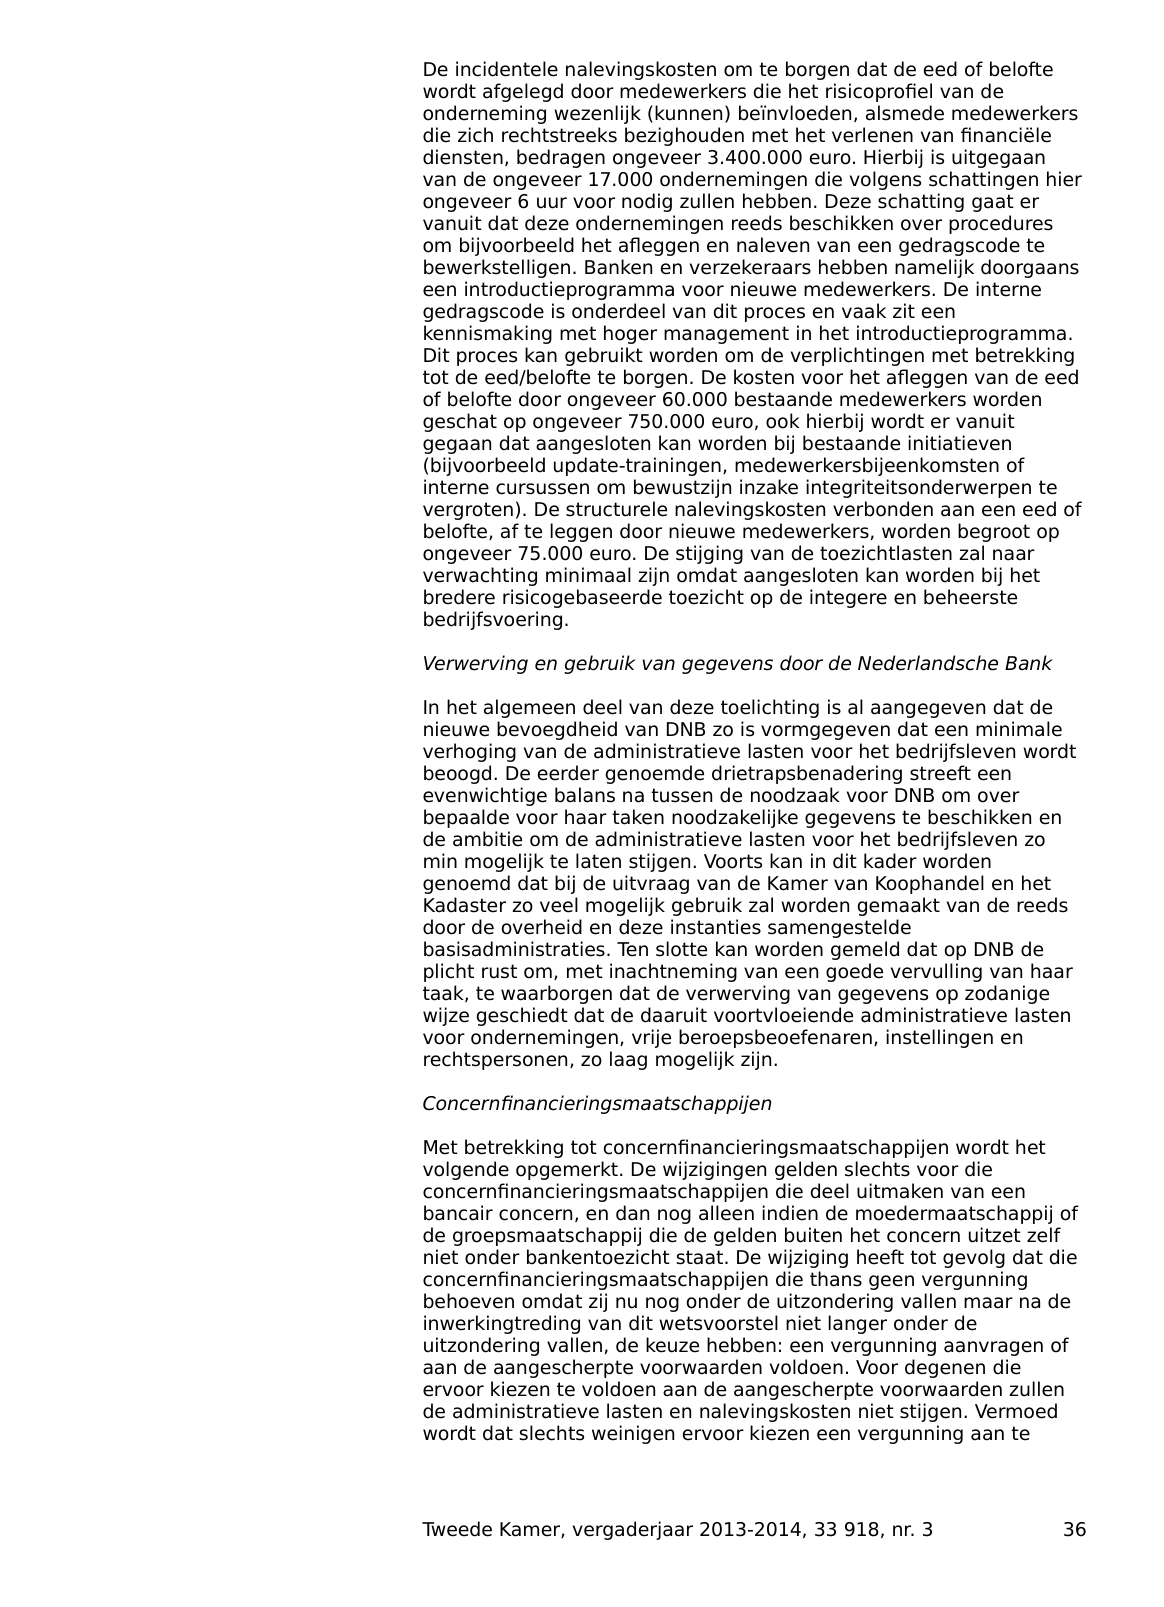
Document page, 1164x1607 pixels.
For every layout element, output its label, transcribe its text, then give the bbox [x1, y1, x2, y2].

text De incidentele nalevingskosten om te borgen dat de eed of belofte wordt afgelegd door medewerkers die het risicoprofiel van de onderneming wezenlijk (kunnen) beïnvloeden, alsmede medewerkers die zich rechtstreeks bezighouden met het verlenen van financiële diensten, bedragen ongeveer 3.400.000 euro. Hierbij is uitgegaan van de ongeveer 17.000 ondernemingen die volgens schattingen hier ongeveer 6 uur voor nodig zullen hebben. Deze schatting gaat er vanuit dat deze ondernemingen reeds beschikken over procedures om bijvoorbeeld het afleggen en naleven van een gedragscode te bewerkstelligen. Banken en verzekeraars hebben namelijk doorgaans een introductieprogramma voor nieuwe medewerkers. De interne gedragscode is onderdeel van dit proces en vaak zit een kennismaking met hoger management in het introductieprogramma. Dit proces kan gebruikt worden om de verplichtingen met betrekking tot de eed/belofte te borgen. De kosten voor het afleggen van de eed of belofte door ongeveer 60.000 bestaande medewerkers worden geschat op ongeveer 750.000 euro, ook hierbij wordt er vanuit gegaan dat aangesloten kan worden bij bestaande initiatieven (bijvoorbeeld update-trainingen, medewerkersbijeenkomsten of interne cursussen om bewustzijn inzake integriteitsonderwerpen te vergroten). De structurele nalevingskosten verbonden aan een eed of belofte, af te leggen door nieuwe medewerkers, worden begroot op ongeveer 75.000 euro. De stijging van de toezichtlasten zal naar verwachting minimaal zijn omdat aangesloten kan worden bij het bredere risicogebaseerde toezicht op de integere en beheerste bedrijfsvoering. [422, 59, 1087, 631]
subtitle Verwerving en gebruik van gegevens door de Nederlandsche Bank [422, 653, 1087, 675]
text In het algemeen deel van deze toelichting is al aangegeven dat de nieuwe bevoegdheid van DNB zo is vormgegeven dat een minimale verhoging van de administratieve lasten voor het bedrijfsleven wordt beoogd. De eerder genoemde drietrapsbenadering streeft een evenwichtige balans na tussen de noodzaak voor DNB om over bepaalde voor haar taken noodzakelijke gegevens te beschikken en de ambitie om de administratieve lasten voor het bedrijfsleven zo min mogelijk te laten stijgen. Voorts kan in dit kader worden genoemd dat bij de uitvraag van de Kamer van Koophandel en het Kadaster zo veel mogelijk gebruik zal worden gemaakt van de reeds door de overheid en deze instanties samengestelde basisadministraties. Ten slotte kan worden gemeld dat op DNB de plicht rust om, met inachtneming van een goede vervulling van haar taak, te waarborgen dat de verwerving van gegevens op zodanige wijze geschiedt dat de daaruit voortvloeiende administratieve lasten voor ondernemingen, vrije beroepsbeoefenaren, instellingen en rechtspersonen, zo laag mogelijk zijn. [422, 697, 1087, 1071]
text Met betrekking tot concernfinancieringsmaatschappijen wordt het volgende opgemerkt. De wijzigingen gelden slechts voor die concernfinancieringsmaatschappijen die deel uitmaken van een bancair concern, en dan nog alleen indien de moedermaatschappij of de groepsmaatschappij die de gelden buiten het concern uitzet zelf niet onder bankentoezicht staat. De wijziging heeft tot gevolg dat die concernfinancieringsmaatschappijen die thans geen vergunning behoeven omdat zij nu nog onder de uitzondering vallen maar na de inwerkingtreding van dit wetsvoorstel niet langer onder de uitzondering vallen, de keuze hebben: een vergunning aanvragen of aan de aangescherpte voorwaarden voldoen. Voor degenen die ervoor kiezen te voldoen aan de aangescherpte voorwaarden zullen de administratieve lasten en nalevingskosten niet stijgen. Vermoed wordt dat slechts weinigen ervoor kiezen een vergunning aan te [422, 1137, 1087, 1444]
subtitle Concernfinancieringsmaatschappijen [422, 1093, 1087, 1115]
